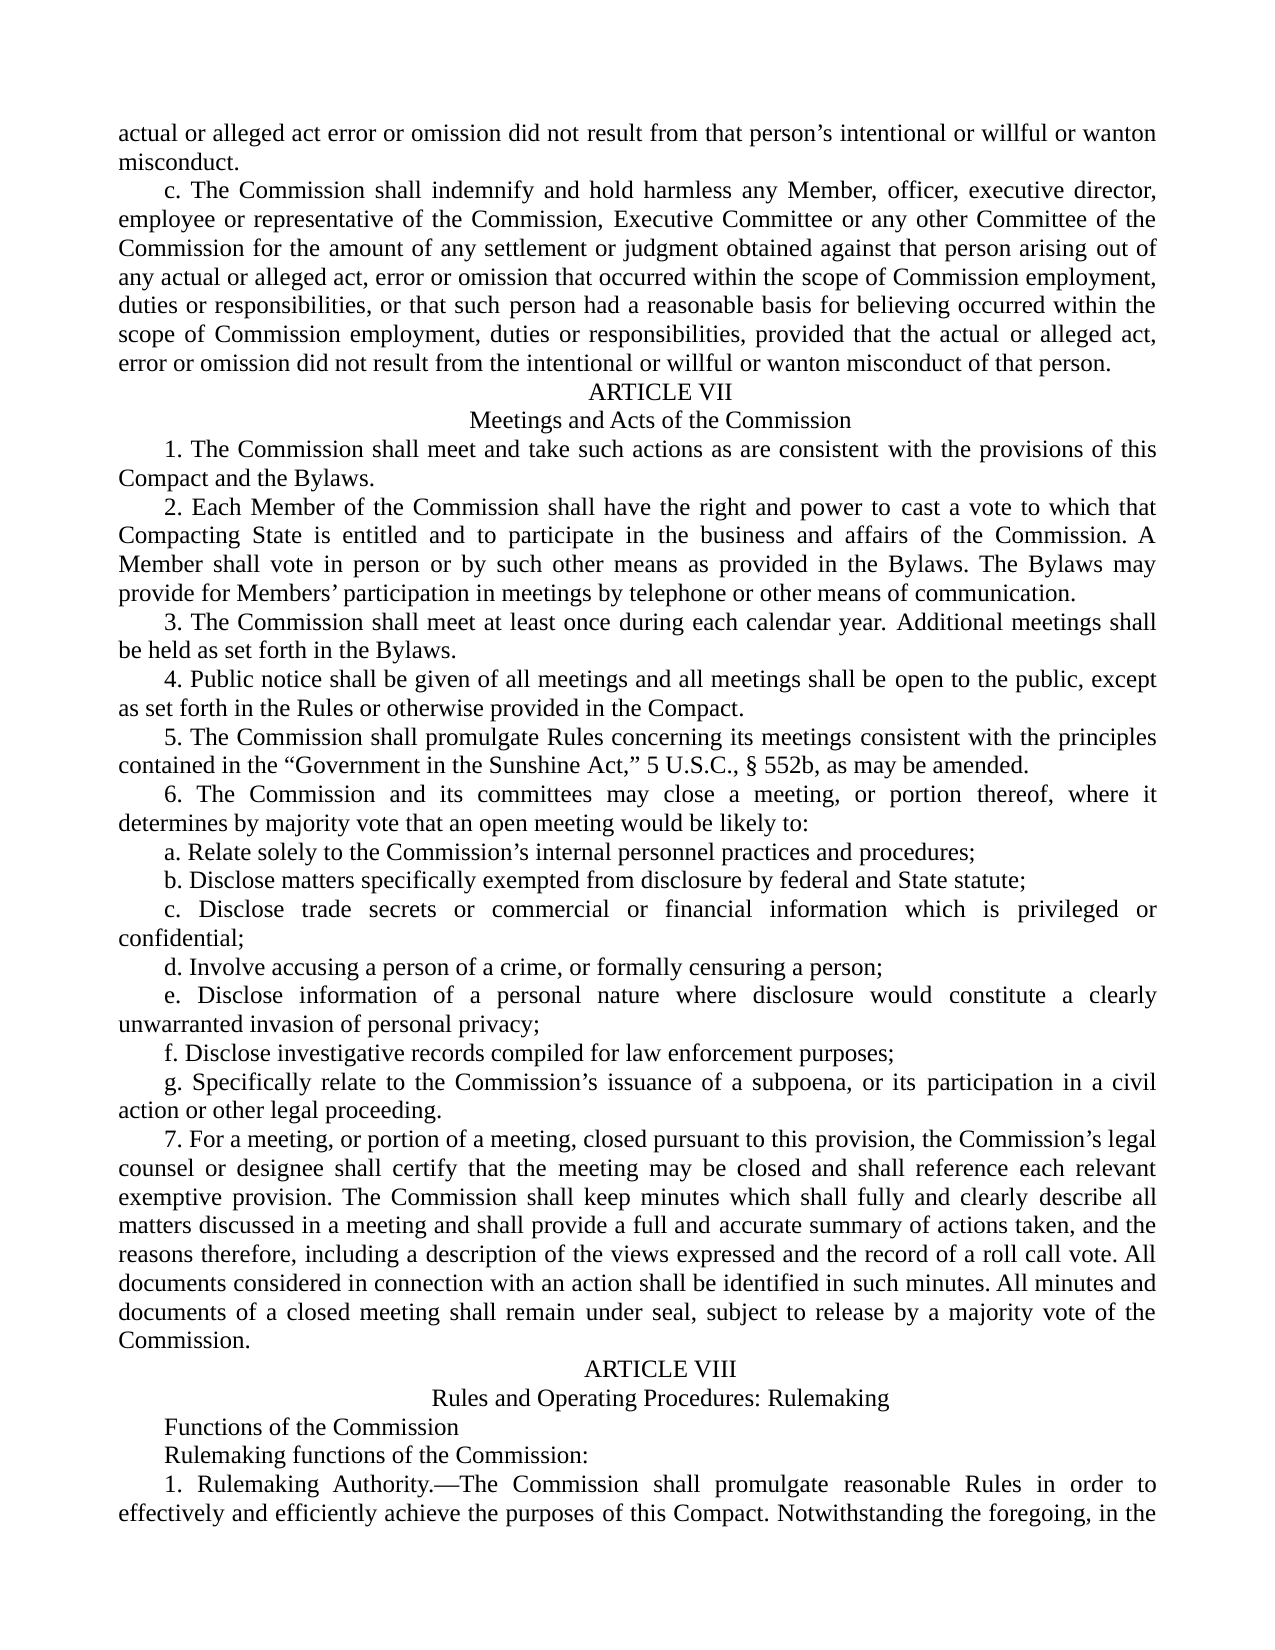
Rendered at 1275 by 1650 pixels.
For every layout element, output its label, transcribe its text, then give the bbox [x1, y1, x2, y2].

text e. Disclose information of a personal nature where disclosure would constitute a clearly unwarranted invasion of personal privacy; [118, 981, 1157, 1038]
text f. Disclose investigative records compiled for law enforcement purposes; [118, 1038, 1157, 1067]
text a. Relate solely to the Commission’s internal personnel practices and procedures; [118, 837, 1157, 866]
text actual or alleged act error or omission did not result from that person’s intentional or willful or wanton misconduct. [118, 118, 1157, 176]
text 3. The Commission shall meet at least once during each calendar year. Additional meetings shall be held as set forth in the Bylaws. [118, 607, 1157, 664]
text ARTICLE VIII [118, 1354, 1157, 1383]
text g. Specifically relate to the Commission’s issuance of a subpoena, or its participation in a civil action or other legal proceeding. [118, 1067, 1157, 1124]
text 4. Public notice shall be given of all meetings and all meetings shall be open to the public, except as set forth in the Rules or otherwise provided in the Compact. [118, 664, 1157, 722]
text d. Involve accusing a person of a crime, or formally censuring a person; [118, 952, 1157, 981]
text Functions of the Commission [118, 1412, 1157, 1441]
text 6. The Commission and its committees may close a meeting, or portion thereof, where it determines by majority vote that an open meeting would be likely to: [118, 779, 1157, 837]
text 2. Each Member of the Commission shall have the right and power to cast a vote to which that Compacting State is entitled and to participate in the business and affairs of the Commission. A Member shall vote in person or by such other means as provided in the Bylaws. The Bylaws may provide for Members’ participation in meetings by telephone or other means of communication. [118, 492, 1157, 607]
text 1. The Commission shall meet and take such actions as are consistent with the provisions of this Compact and the Bylaws. [118, 434, 1157, 492]
text ARTICLE VII [118, 377, 1157, 406]
text c. Disclose trade secrets or commercial or financial information which is privileged or confidential; [118, 894, 1157, 952]
text c. The Commission shall indemnify and hold harmless any Member, officer, executive director, employee or representative of the Commission, Executive Committee or any other Committee of the Commission for the amount of any settlement or judgment obtained against that person arising out of any actual or alleged act, error or omission that occurred within the scope of Commission employment, duties or responsibilities, or that such person had a reasonable basis for believing occurred within the scope of Commission employment, duties or responsibilities, provided that the actual or alleged act, error or omission did not result from the intentional or willful or wanton misconduct of that person. [118, 176, 1157, 377]
text Rulemaking functions of the Commission: [118, 1441, 1157, 1469]
text Meetings and Acts of the Commission [118, 406, 1157, 434]
text 5. The Commission shall promulgate Rules concerning its meetings consistent with the principles contained in the “Government in the Sunshine Act,” 5 U.S.C., § 552b, as may be amended. [118, 722, 1157, 779]
text b. Disclose matters specifically exempted from disclosure by federal and State statute; [118, 866, 1157, 894]
text 7. For a meeting, or portion of a meeting, closed pursuant to this provision, the Commission’s legal counsel or designee shall certify that the meeting may be closed and shall reference each relevant exemptive provision. The Commission shall keep minutes which shall fully and clearly describe all matters discussed in a meeting and shall provide a full and accurate summary of actions taken, and the reasons therefore, including a description of the views expressed and the record of a roll call vote. All documents considered in connection with an action shall be identified in such minutes. All minutes and documents of a closed meeting shall remain under seal, subject to release by a majority vote of the Commission. [118, 1124, 1157, 1354]
text 1. Rulemaking Authority.—The Commission shall promulgate reasonable Rules in order to effectively and efficiently achieve the purposes of this Compact. Notwithstanding the foregoing, in the [118, 1469, 1157, 1527]
text Rules and Operating Procedures: Rulemaking [118, 1383, 1157, 1412]
